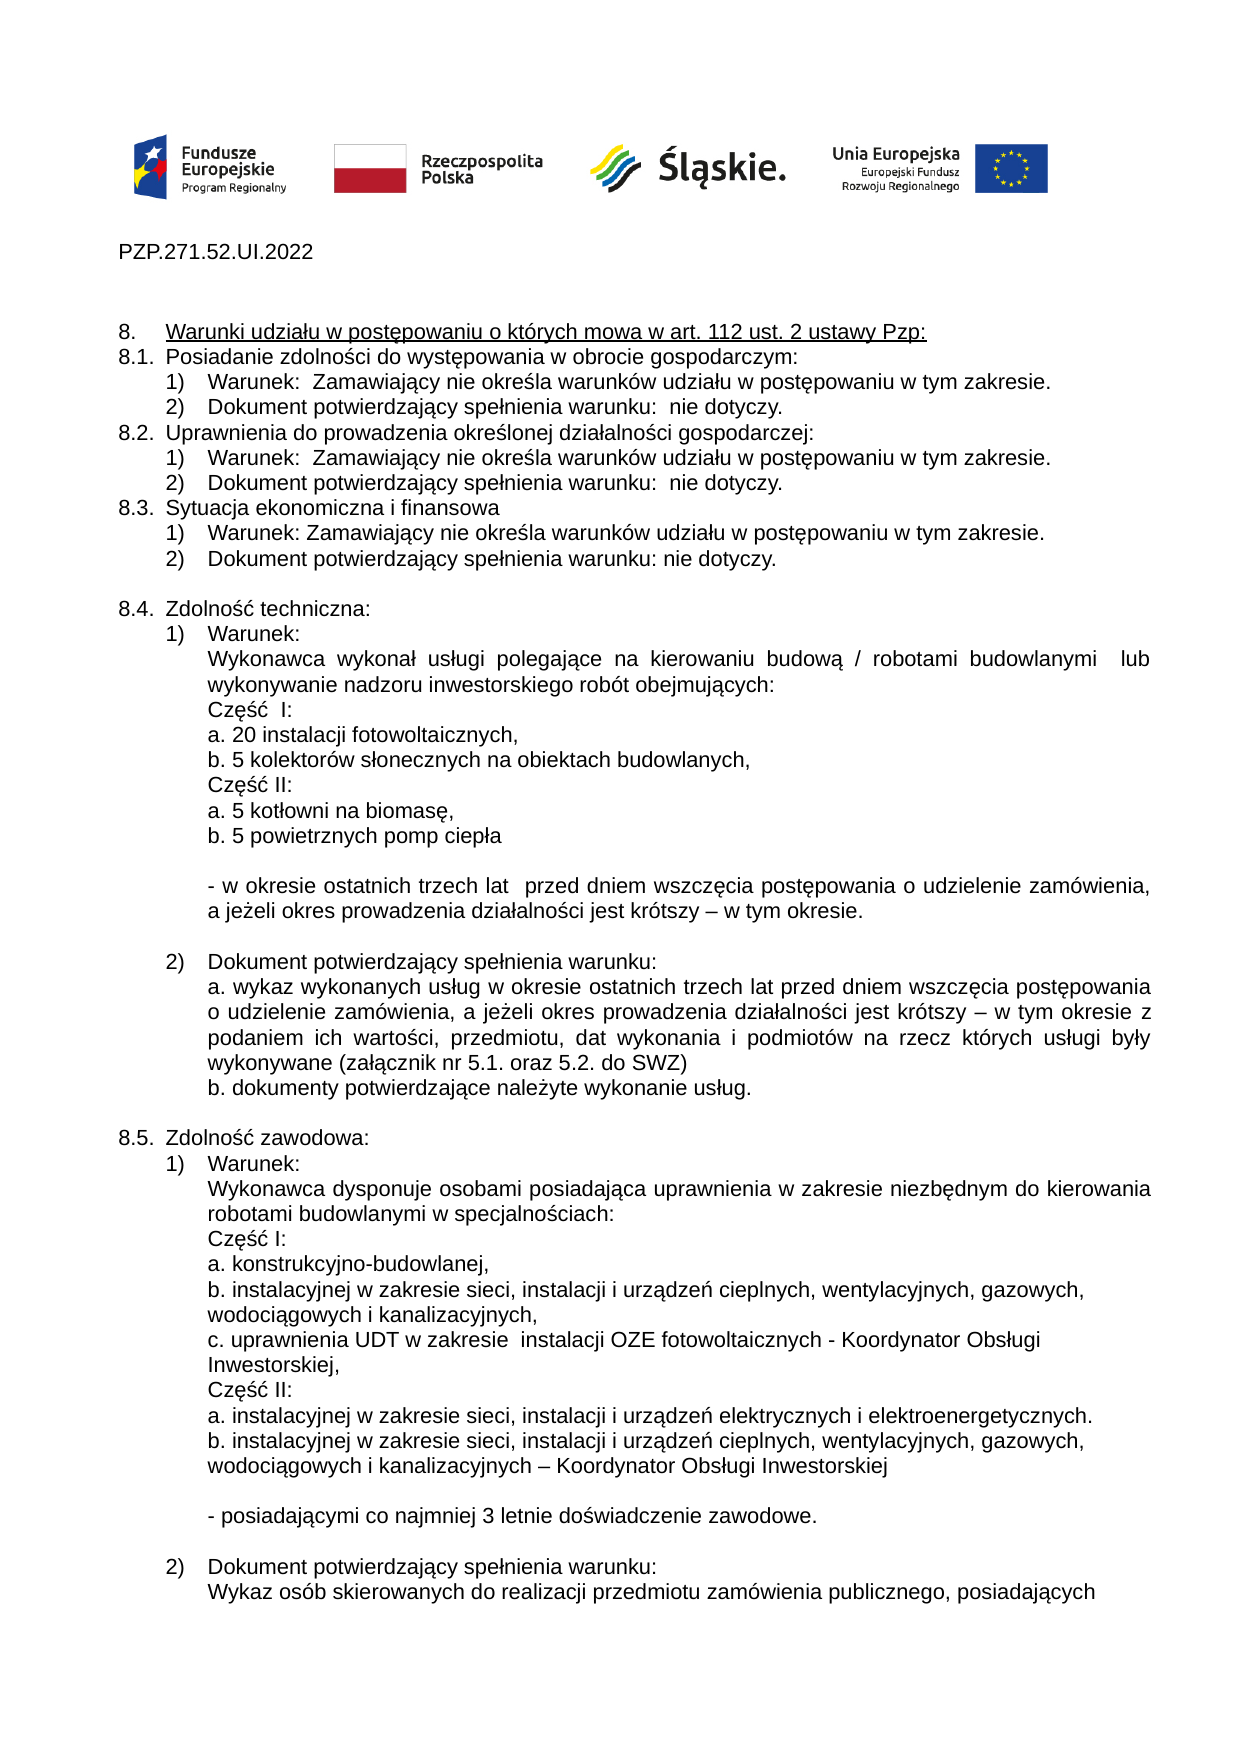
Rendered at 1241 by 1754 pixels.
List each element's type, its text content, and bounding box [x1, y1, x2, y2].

table_cell [165, 1428, 207, 1478]
table_cell [118, 445, 165, 470]
table_cell [118, 722, 165, 747]
table_cell [118, 1529, 165, 1554]
table_cell [118, 924, 165, 949]
table_cell [118, 1377, 165, 1402]
table_cell 8.2. [118, 419, 165, 444]
table_cell [165, 1403, 207, 1428]
table_cell [165, 1276, 207, 1327]
table_cell 2) [165, 470, 207, 495]
table_cell 2) [165, 394, 207, 419]
table_cell [165, 1377, 207, 1402]
table_cell b. 5 kolektorów słonecznych na obiektach budowlanych, [208, 747, 1152, 772]
table_cell [165, 1478, 207, 1503]
table_cell [118, 949, 165, 1125]
table_cell Dokument potwierdzający spełnienia warunku: nie dotyczy. [208, 470, 1152, 495]
table_cell [118, 1403, 165, 1428]
table_cell [165, 1327, 207, 1377]
table_cell c. uprawnienia UDT w zakresie instalacji OZE fotowoltaicznych - Koordynator Obsługi Inwestorskiej, [208, 1327, 1152, 1377]
table_cell [118, 873, 165, 923]
table_cell Warunek: Wykonawca dysponuje osobami posiadająca uprawnienia w zakresie niezbędnym do kierowania robotami budowlanymi w specjalnościach: [208, 1150, 1152, 1226]
table_cell [118, 747, 165, 772]
table_cell Warunek: Zamawiający nie określa warunków udziału w postępowaniu w tym zakresie. [208, 520, 1152, 545]
table_cell [165, 924, 207, 949]
table_cell 8.1. [118, 344, 165, 369]
table_cell [208, 1529, 1152, 1554]
table_cell [118, 520, 165, 545]
table_cell [118, 1327, 165, 1377]
table_cell [118, 848, 165, 873]
table_cell Sytuacja ekonomiczna i finansowa [165, 495, 1152, 520]
table_cell a. instalacyjnej w zakresie sieci, instalacji i urządzeń elektrycznych i elektroenergetycznych. [208, 1403, 1152, 1428]
table_cell [118, 772, 165, 797]
table_cell 8.3. [118, 495, 165, 520]
table_cell - w okresie ostatnich trzech lat przed dniem wszczęcia postępowania o udzielenie zamówienia, a jeżeli okres prowadzenia działalności jest krótszy – w tym okresie. [208, 873, 1152, 923]
table_cell [118, 621, 165, 697]
table_cell Część I: [208, 1226, 1152, 1251]
table_cell 1) [165, 621, 207, 697]
table_cell 2) [165, 1554, 207, 1604]
table_cell Posiadanie zdolności do występowania w obrocie gospodarczym: [165, 344, 1152, 369]
table_cell [165, 293, 1152, 318]
table_cell [165, 1226, 207, 1251]
table_cell [118, 1251, 165, 1276]
table_cell Warunek: Wykonawca wykonał usługi polegające na kierowaniu budową / robotami budowlanymi lub wykonywanie nadzoru inwestorskiego robót obejmujących: [208, 621, 1152, 697]
table_cell [165, 722, 207, 747]
table_cell 8.4. [118, 596, 165, 621]
table_cell [118, 293, 165, 318]
table_cell [165, 1251, 207, 1276]
table_cell [208, 848, 1152, 873]
table_cell [165, 697, 207, 722]
table_cell [165, 823, 207, 848]
table_cell Dokument potwierdzający spełnienia warunku: a. wykaz wykonanych usług w okresie ostatnich trzech lat przed dniem wszczęcia postępowania o udzielenie zamówienia, a jeżeli okres prowadzenia działalności jest krótszy – w tym okresie z podaniem ich wartości, przedmiotu, dat wykonania i podmiotów na rzecz których usługi były wykonywane (załącznik nr 5.1. oraz 5.2. do SWZ) b. dokumenty potwierdzające należyte wykonanie usług. [208, 949, 1152, 1125]
table_cell a. 5 kotłowni na biomasę, [208, 798, 1152, 823]
table_cell [118, 1150, 165, 1226]
table_cell Warunek: Zamawiający nie określa warunków udziału w postępowaniu w tym zakresie. [208, 445, 1152, 470]
table_cell [165, 747, 207, 772]
table_cell 1) [165, 1150, 207, 1226]
table_cell Dokument potwierdzający spełnienia warunku: nie dotyczy. [208, 394, 1152, 419]
table_cell [118, 1226, 165, 1251]
table_cell [165, 798, 207, 823]
table_cell 8.5. [118, 1125, 165, 1150]
table_cell [118, 1276, 165, 1327]
table_cell 1) [165, 520, 207, 545]
table_cell [165, 772, 207, 797]
table_cell [165, 873, 207, 923]
table_cell [165, 1503, 207, 1528]
table_cell Zdolność zawodowa: [165, 1125, 1152, 1150]
table_cell 8. [118, 319, 165, 344]
table_cell Warunek: Zamawiający nie określa warunków udziału w postępowaniu w tym zakresie. [208, 369, 1152, 394]
table_cell [208, 924, 1152, 949]
table_cell 1) [165, 369, 207, 394]
table_cell b. instalacyjnej w zakresie sieci, instalacji i urządzeń cieplnych, wentylacyjnych, gazowych, wodociągowych i kanalizacyjnych – Koordynator Obsługi Inwestorskiej [208, 1428, 1152, 1478]
table_cell b. 5 powietrznych pomp ciepła [208, 823, 1152, 848]
table_cell Zdolność techniczna: [165, 596, 1152, 621]
table_cell Część II: [208, 1377, 1152, 1402]
table_cell [118, 798, 165, 823]
table_cell Uprawnienia do prowadzenia określonej działalności gospodarczej: [165, 419, 1152, 444]
table_cell 2) [165, 949, 207, 1125]
table_cell [118, 1478, 165, 1503]
table_cell [118, 394, 165, 419]
table_cell 2) [165, 545, 207, 596]
table_cell Dokument potwierdzający spełnienia warunku: Wykaz osób skierowanych do realizacji przedmiotu zamówienia publicznego, posiadających [208, 1554, 1152, 1604]
table_cell Warunki udziału w postępowaniu o których mowa w art. 112 ust. 2 ustawy Pzp: [165, 319, 1152, 344]
table_cell [165, 1529, 207, 1554]
table_cell Część I: [208, 697, 1152, 722]
table_cell [118, 823, 165, 848]
table_cell [118, 545, 165, 596]
picture [118, 118, 1063, 214]
table_cell [118, 697, 165, 722]
table_cell [165, 848, 207, 873]
table_cell [208, 1478, 1152, 1503]
table_cell [118, 1503, 165, 1528]
table_cell Część II: [208, 772, 1152, 797]
table_cell a. konstrukcyjno-budowlanej, [208, 1251, 1152, 1276]
table_cell [118, 1428, 165, 1478]
table_cell Dokument potwierdzający spełnienia warunku: nie dotyczy. [208, 545, 1152, 596]
table_cell 1) [165, 445, 207, 470]
table_cell [118, 1554, 165, 1604]
table_cell [118, 470, 165, 495]
table_cell [118, 369, 165, 394]
table_cell b. instalacyjnej w zakresie sieci, instalacji i urządzeń cieplnych, wentylacyjnych, gazowych, wodociągowych i kanalizacyjnych, [208, 1276, 1152, 1327]
table_cell a. 20 instalacji fotowoltaicznych, [208, 722, 1152, 747]
table_cell - posiadającymi co najmniej 3 letnie doświadczenie zawodowe. [208, 1503, 1152, 1528]
